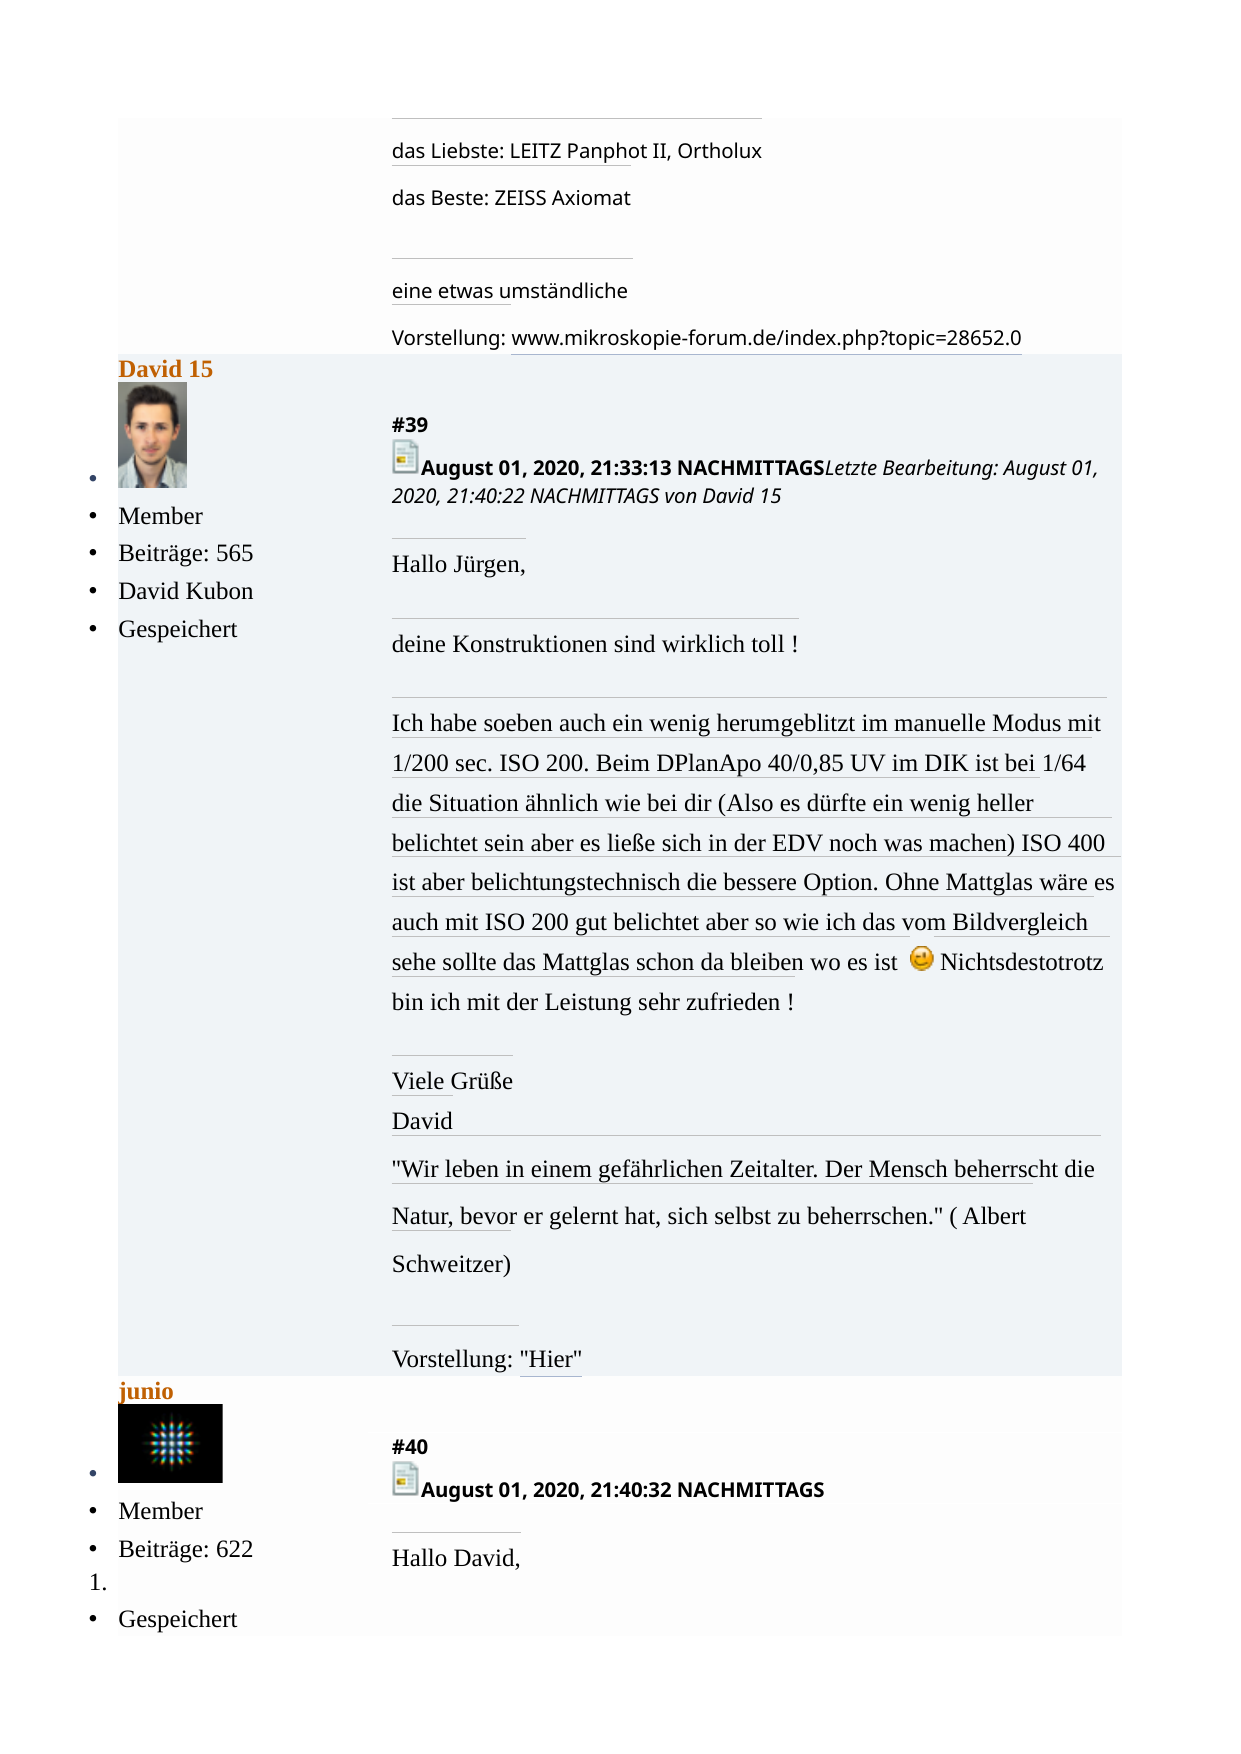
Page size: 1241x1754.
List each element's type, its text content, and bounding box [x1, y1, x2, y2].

list Member [118, 1496, 368, 1525]
text #40 [392, 1432, 1122, 1460]
list Gespeichert [118, 614, 368, 643]
picture [118, 1404, 223, 1483]
subtitle David 15 [118, 354, 368, 383]
text August 01, 2020, 21:33:13 NACHMITTAGSLetzte Bearbeitung: August 01, 2020, 21:40:22 NACHMITTAGS von David 15 [392, 438, 1122, 509]
picture [910, 946, 934, 971]
picture [118, 382, 187, 488]
list Beiträge: 565 [118, 538, 368, 567]
text #39 [392, 410, 1122, 438]
text ''Wir leben in einem gefährlichen Zeitalter. Der Mensch beherrscht die Natur, bevor er gelernt hat, sich selbst zu beherrschen.'' ( Albert Schweitzer) Vorstellung: ''Hier'' [392, 1135, 1122, 1376]
list David Kubon [118, 576, 368, 605]
text Hallo Jürgen, deine Konstruktionen sind wirklich toll ! Ich habe soeben auch ein wenig herumgeblitzt im manuelle Modus mit 1/200 sec. ISO 200. Beim DPlanApo 40/0,85 UV im DIK ist bei 1/64 die Situation ähnlich wie bei dir (Also es dürfte ein wenig heller belichtet sein aber es ließe sich in der EDV noch was machen) ISO 400 ist aber belichtungstechnisch die bessere Option. Ohne Mattglas wäre es auch mit ISO 200 gut belichtet aber so wie ich das vom Bildvergleich sehe sollte das Mattglas schon da bleiben wo es ist Nichtsdestotrotz bin ich mit der Leistung sehr zufrieden ! Viele Grüße David [392, 538, 1122, 1135]
picture [391, 1460, 421, 1498]
list Member [118, 501, 368, 529]
text das Liebste: LEITZ Panphot II, Ortholux das Beste: ZEISS Axiomat eine etwas umständliche Vorstellung: www.mikroskopie-forum.de/index.php?topic=28652.0 [392, 118, 1122, 354]
text August 01, 2020, 21:40:32 NACHMITTAGS [392, 1460, 1122, 1503]
list Beiträge: 622 [118, 1534, 368, 1563]
picture [391, 438, 421, 476]
subtitle junio [118, 1376, 368, 1405]
text Hallo David, [392, 1532, 1122, 1612]
list Gespeichert [118, 1604, 368, 1633]
